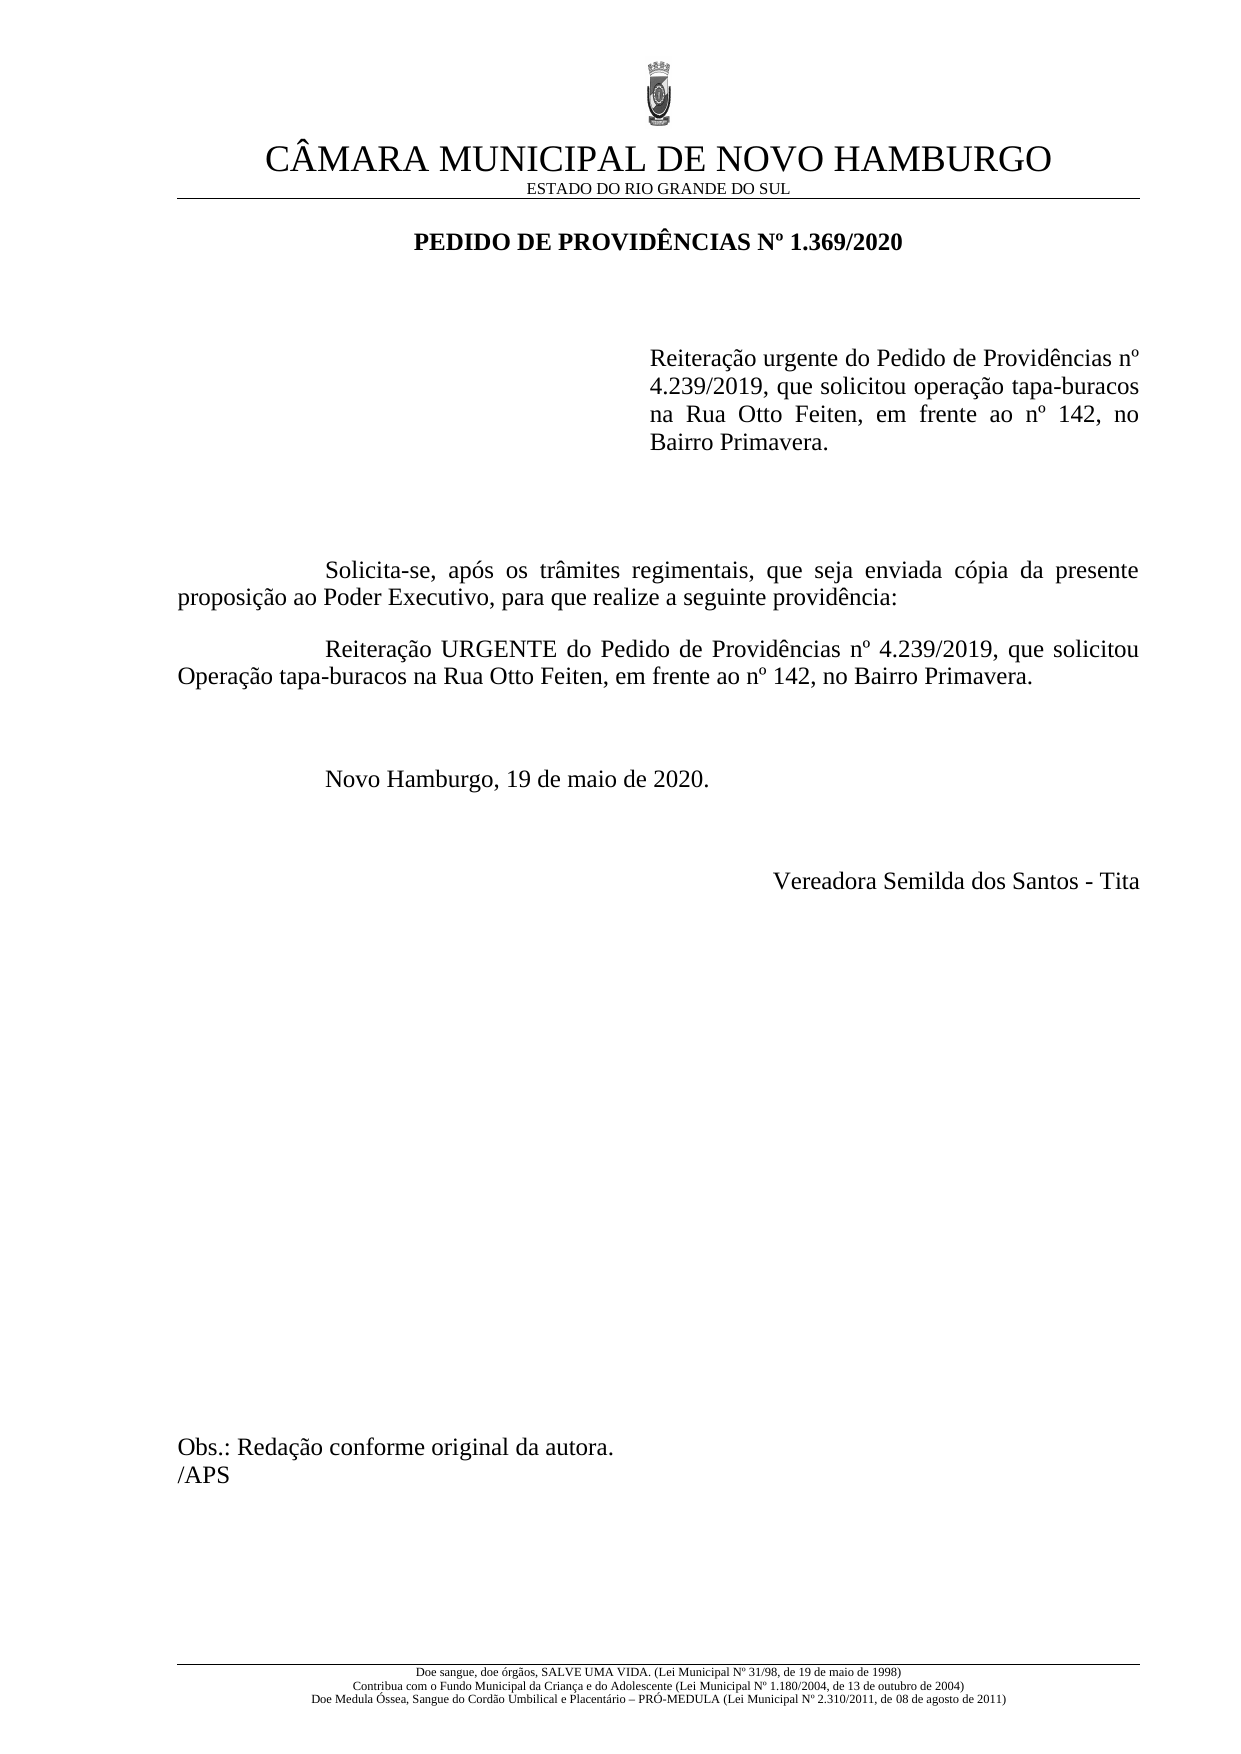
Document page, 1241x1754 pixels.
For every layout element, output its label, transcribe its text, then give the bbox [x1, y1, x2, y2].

text Reiteração URGENTE do Pedido de Providências nº 4.239/2019, que solicitou Operação tapa-buracos na Rua Otto Feiten, em frente ao nº 142, no Bairro Primavera. [177, 635, 1140, 690]
text Reiteração urgente do Pedido de Providências nº 4.239/2019, que solicitou operação tapa-buracos na Rua Otto Feiten, em frente ao nº 142, no Bairro Primavera. [649, 344, 1140, 455]
text Novo Hamburgo, 19 de maio de 2020. [177, 765, 1140, 793]
text Vereadora Semilda dos Santos - Tita [177, 867, 1140, 895]
text /APS [177, 1461, 1140, 1489]
text PEDIDO DE PROVIDÊNCIAS Nº 1.369/2020 [177, 228, 1140, 256]
text Solicita-se, após os trâmites regimentais, que seja enviada cópia da presente proposição ao Poder Executivo, para que realize a seguinte providência: [177, 556, 1140, 611]
text Obs.: Redação conforme original da autora. [177, 1433, 1140, 1461]
